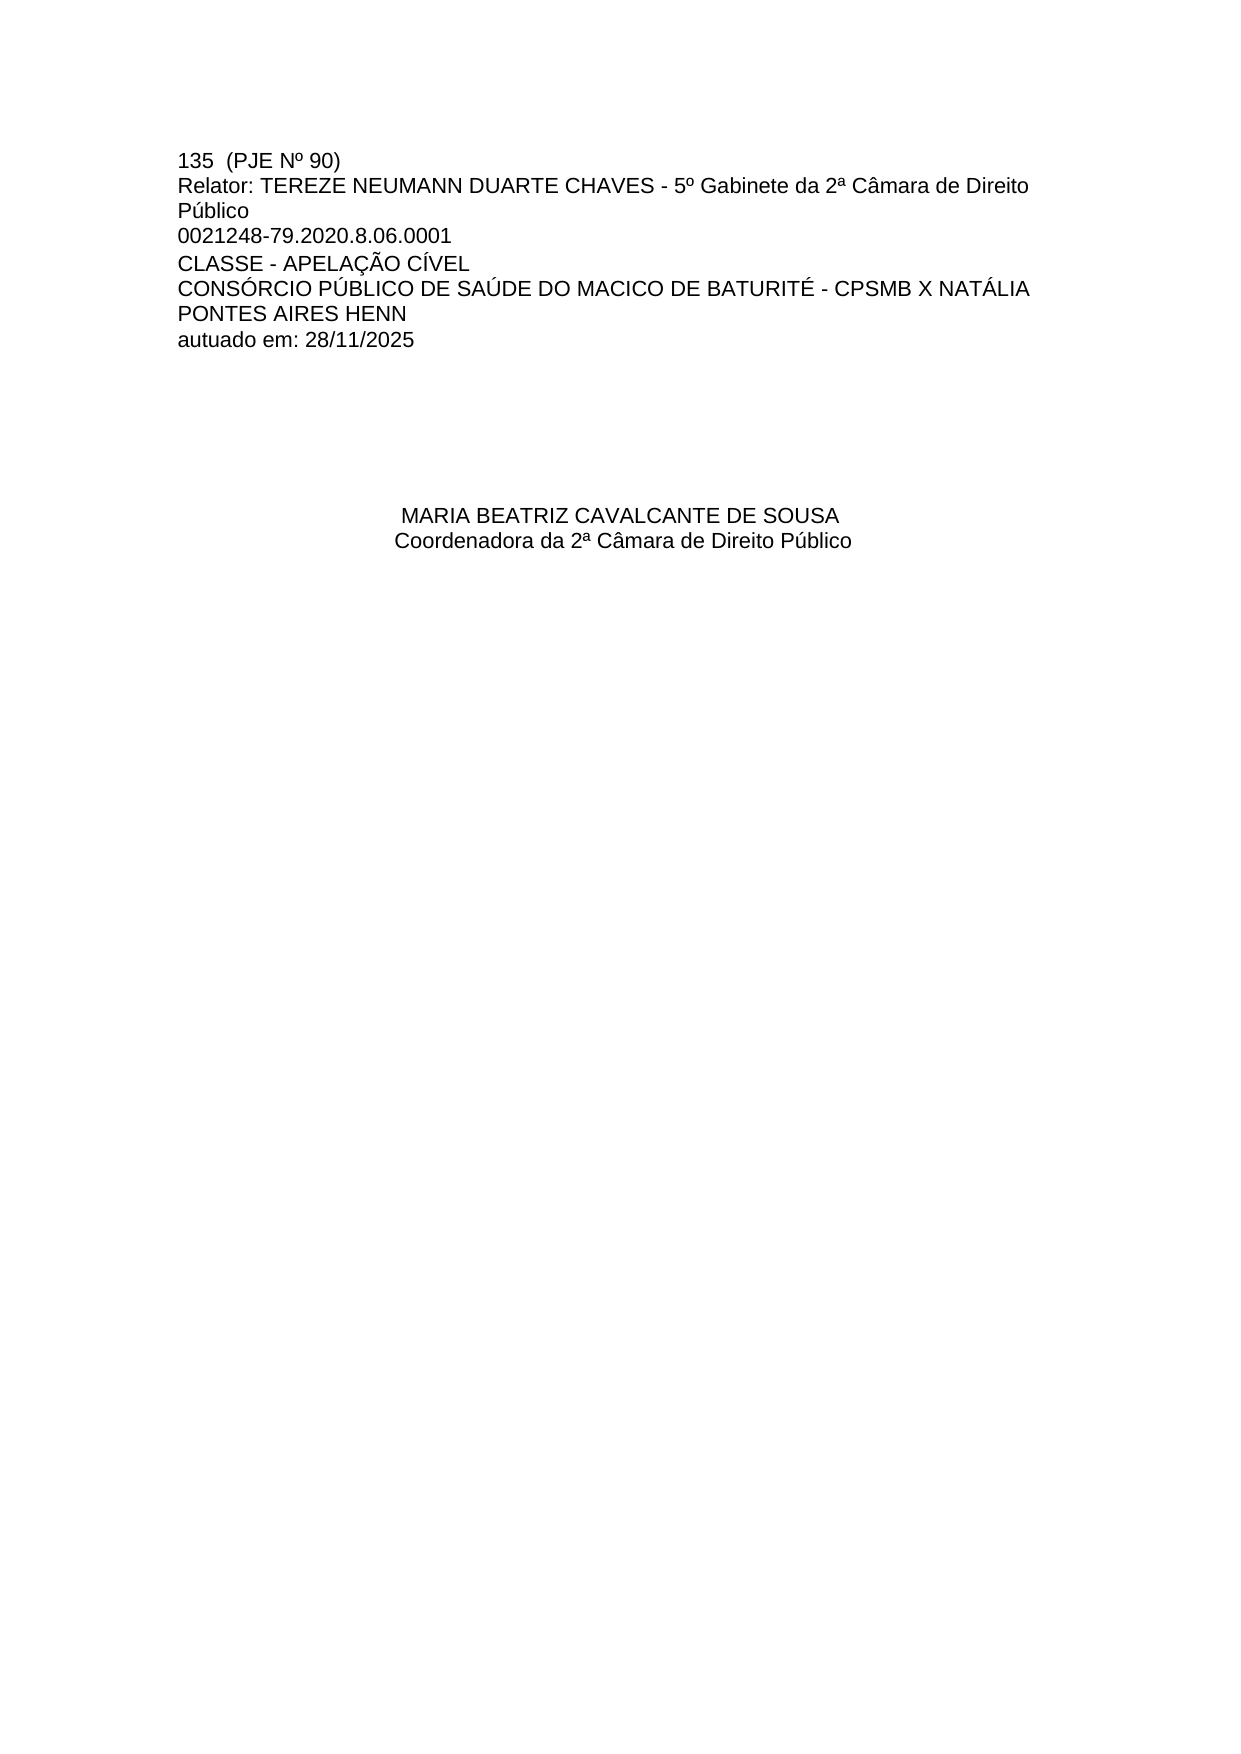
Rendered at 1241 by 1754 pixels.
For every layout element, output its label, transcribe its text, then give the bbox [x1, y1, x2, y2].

text Relator: TEREZE NEUMANN DUARTE CHAVES - 5º Gabinete da 2ª Câmara de Direito Público [177, 173, 1063, 223]
text CLASSE - APELAÇÃO CÍVEL CONSÓRCIO PÚBLICO DE SAÚDE DO MACICO DE BATURITÉ - CPSMB X NATÁLIA PONTES AIRES HENN autuado em: 28/11/2025 [177, 251, 1063, 352]
subtitle 0021248-79.2020.8.06.0001 [177, 223, 1063, 248]
text MARIA BEATRIZ CAVALCANTE DE SOUSA [177, 503, 1063, 528]
text Coordenadora da 2ª Câmara de Direito Público [177, 528, 1063, 553]
text 135 (PJE Nº 90) [177, 148, 1063, 173]
